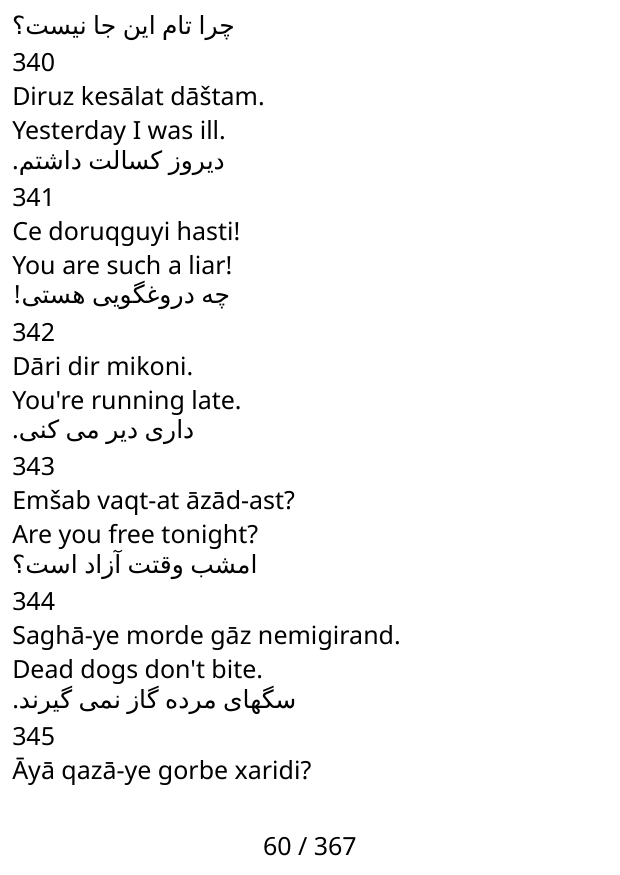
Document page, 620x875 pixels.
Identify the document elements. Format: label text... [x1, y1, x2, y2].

text You're running late. [12, 382, 607, 416]
text Sag‌hā-ye morde gāz nemi‌girand. [12, 618, 607, 652]
text Are you free tonight? [12, 517, 607, 551]
text 341 [12, 179, 607, 213]
text Ce doruqguyi hasti! [12, 213, 607, 247]
text 344 [12, 584, 607, 618]
text Dead dogs don't bite. [12, 652, 607, 686]
text Diruz kesālat dāštam. [12, 79, 607, 113]
text Dāri dir mi‌koni. [12, 348, 607, 382]
text دیروز کسالت داشتم. [12, 147, 607, 179]
text داری دیر می کنی. [12, 416, 607, 449]
text 343 [12, 449, 607, 483]
text چرا تام این جا نیست؟ [12, 12, 607, 44]
text چه دروغگویی هستی! [12, 282, 607, 314]
text سگهای مرده گاز نمی گیرند. [12, 686, 607, 718]
text امشب وقتت آزاد است؟ [12, 551, 607, 584]
text 340 [12, 44, 607, 79]
text 342 [12, 314, 607, 348]
text Yesterday I was ill. [12, 113, 607, 147]
text Emšab vaqt-at āzād-ast? [12, 483, 607, 517]
text 345 [12, 718, 607, 753]
text Āyā qazā-ye gorbe xaridi? [12, 753, 607, 787]
text You are such a liar! [12, 247, 607, 282]
